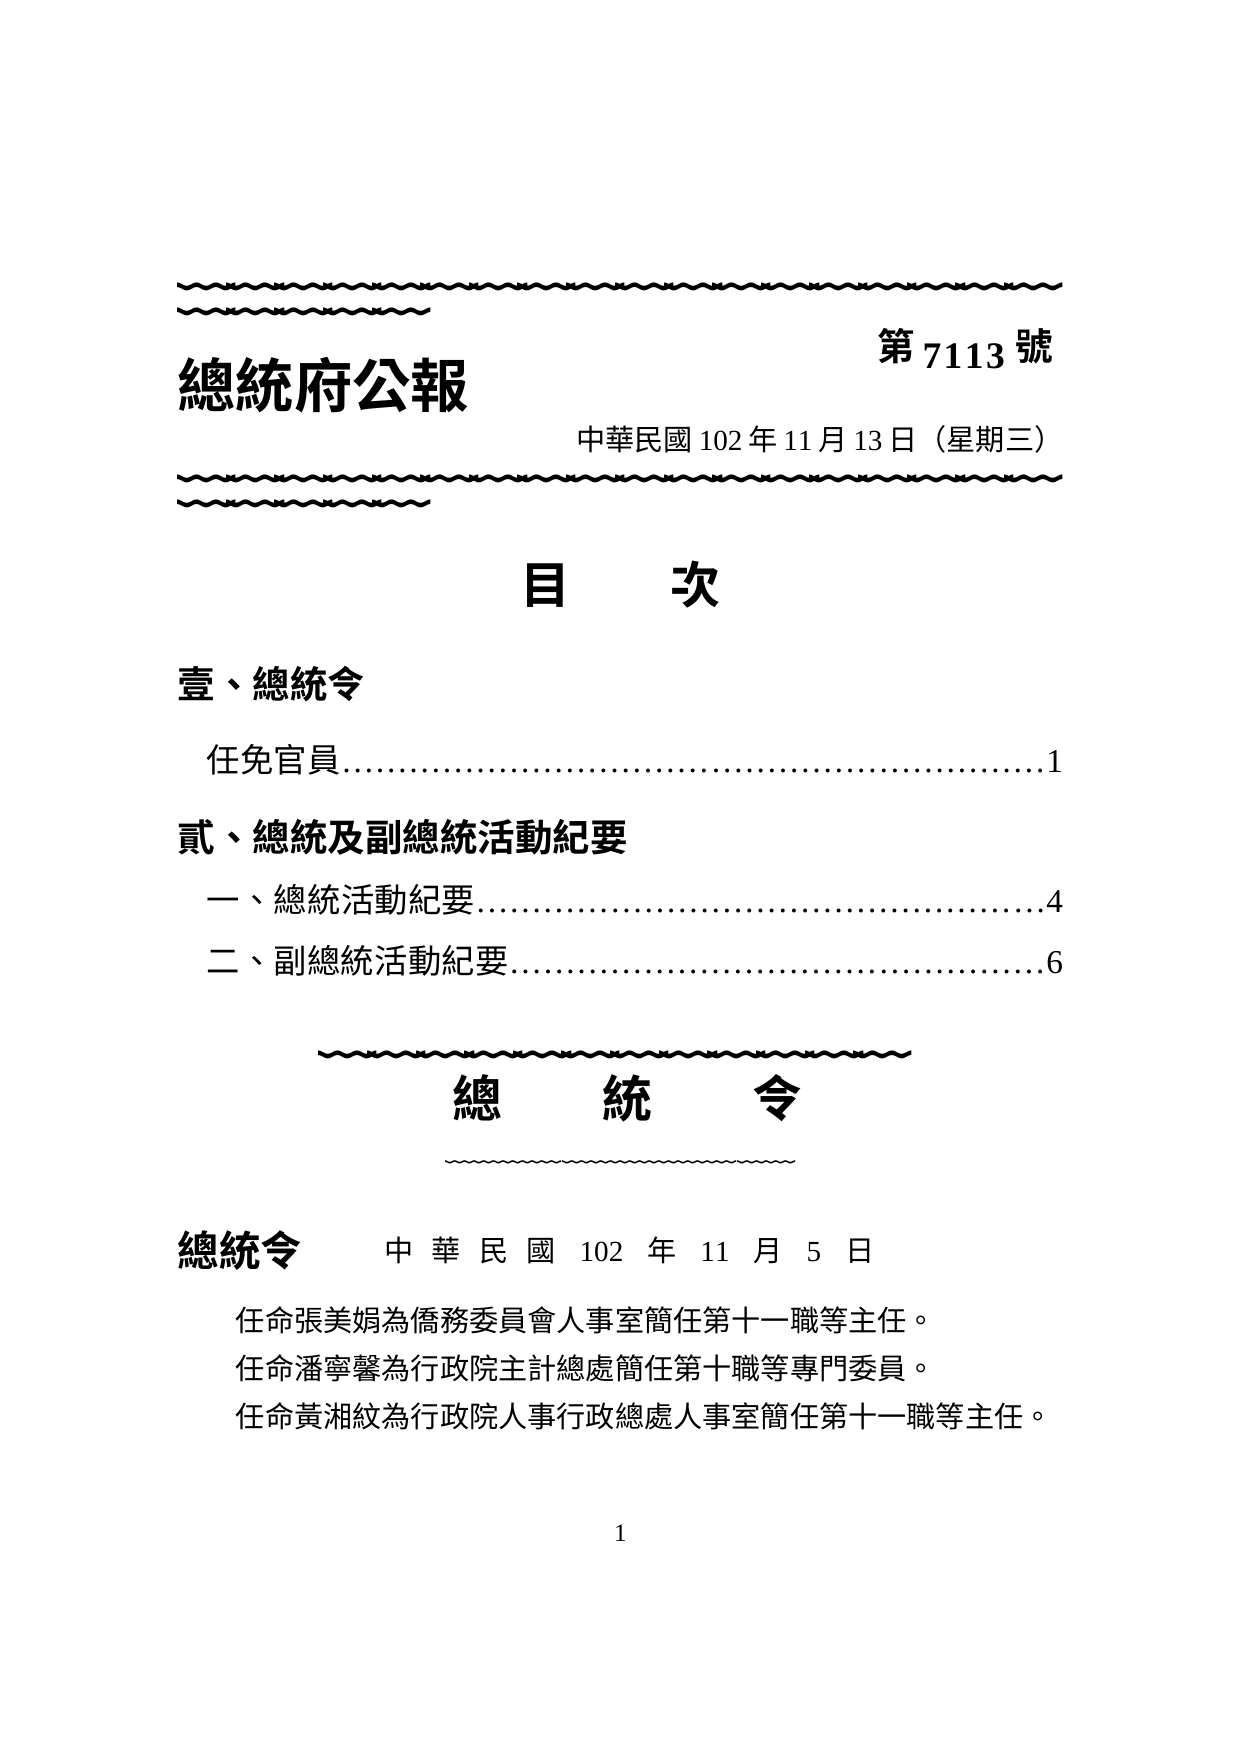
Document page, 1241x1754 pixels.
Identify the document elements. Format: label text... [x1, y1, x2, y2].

text ﹏﹏﹏﹏﹏﹏﹏﹏﹏﹏﹏﹏ [177, 1033, 1063, 1058]
text ﹏﹏﹏﹏﹏﹏﹏﹏﹏﹏﹏﹏ [177, 1141, 1063, 1166]
text ﹏﹏﹏﹏﹏﹏﹏﹏﹏﹏﹏﹏﹏﹏﹏﹏﹏﹏﹏﹏﹏﹏﹏ [177, 457, 1063, 507]
text 總 統 令 [192, 1071, 1063, 1129]
text 目 次 [177, 545, 1063, 617]
text ﹏﹏﹏﹏﹏﹏﹏﹏﹏﹏﹏﹏﹏﹏﹏﹏﹏﹏﹏﹏﹏﹏﹏ [177, 266, 1063, 316]
text 一、總統活動紀要……………………………………………4 [206, 874, 1063, 922]
table_header 中華民國102年11月5日 [381, 1204, 877, 1293]
text 中華民國102年11月13日（星期三） [177, 420, 1063, 457]
table_header 總統令 [174, 1204, 381, 1293]
text 任免官員………………………………………………………1 [206, 734, 1063, 782]
text 任命張美娟為僑務委員會人事室簡任第十一職等主任。 [177, 1293, 1063, 1341]
text 總統府公報 第7113號 [177, 316, 1063, 420]
text 任命黃湘紋為行政院人事行政總處人事室簡任第十一職等主任。 [177, 1389, 1063, 1438]
text 壹、總統令 [177, 655, 1063, 709]
text 任命潘寧馨為行政院主計總處簡任第十職等專門委員。 [177, 1341, 1063, 1389]
text 貳、總統及副總統活動紀要 [177, 807, 1063, 862]
text 二、副總統活動紀要…………………………………………6 [206, 935, 1063, 983]
